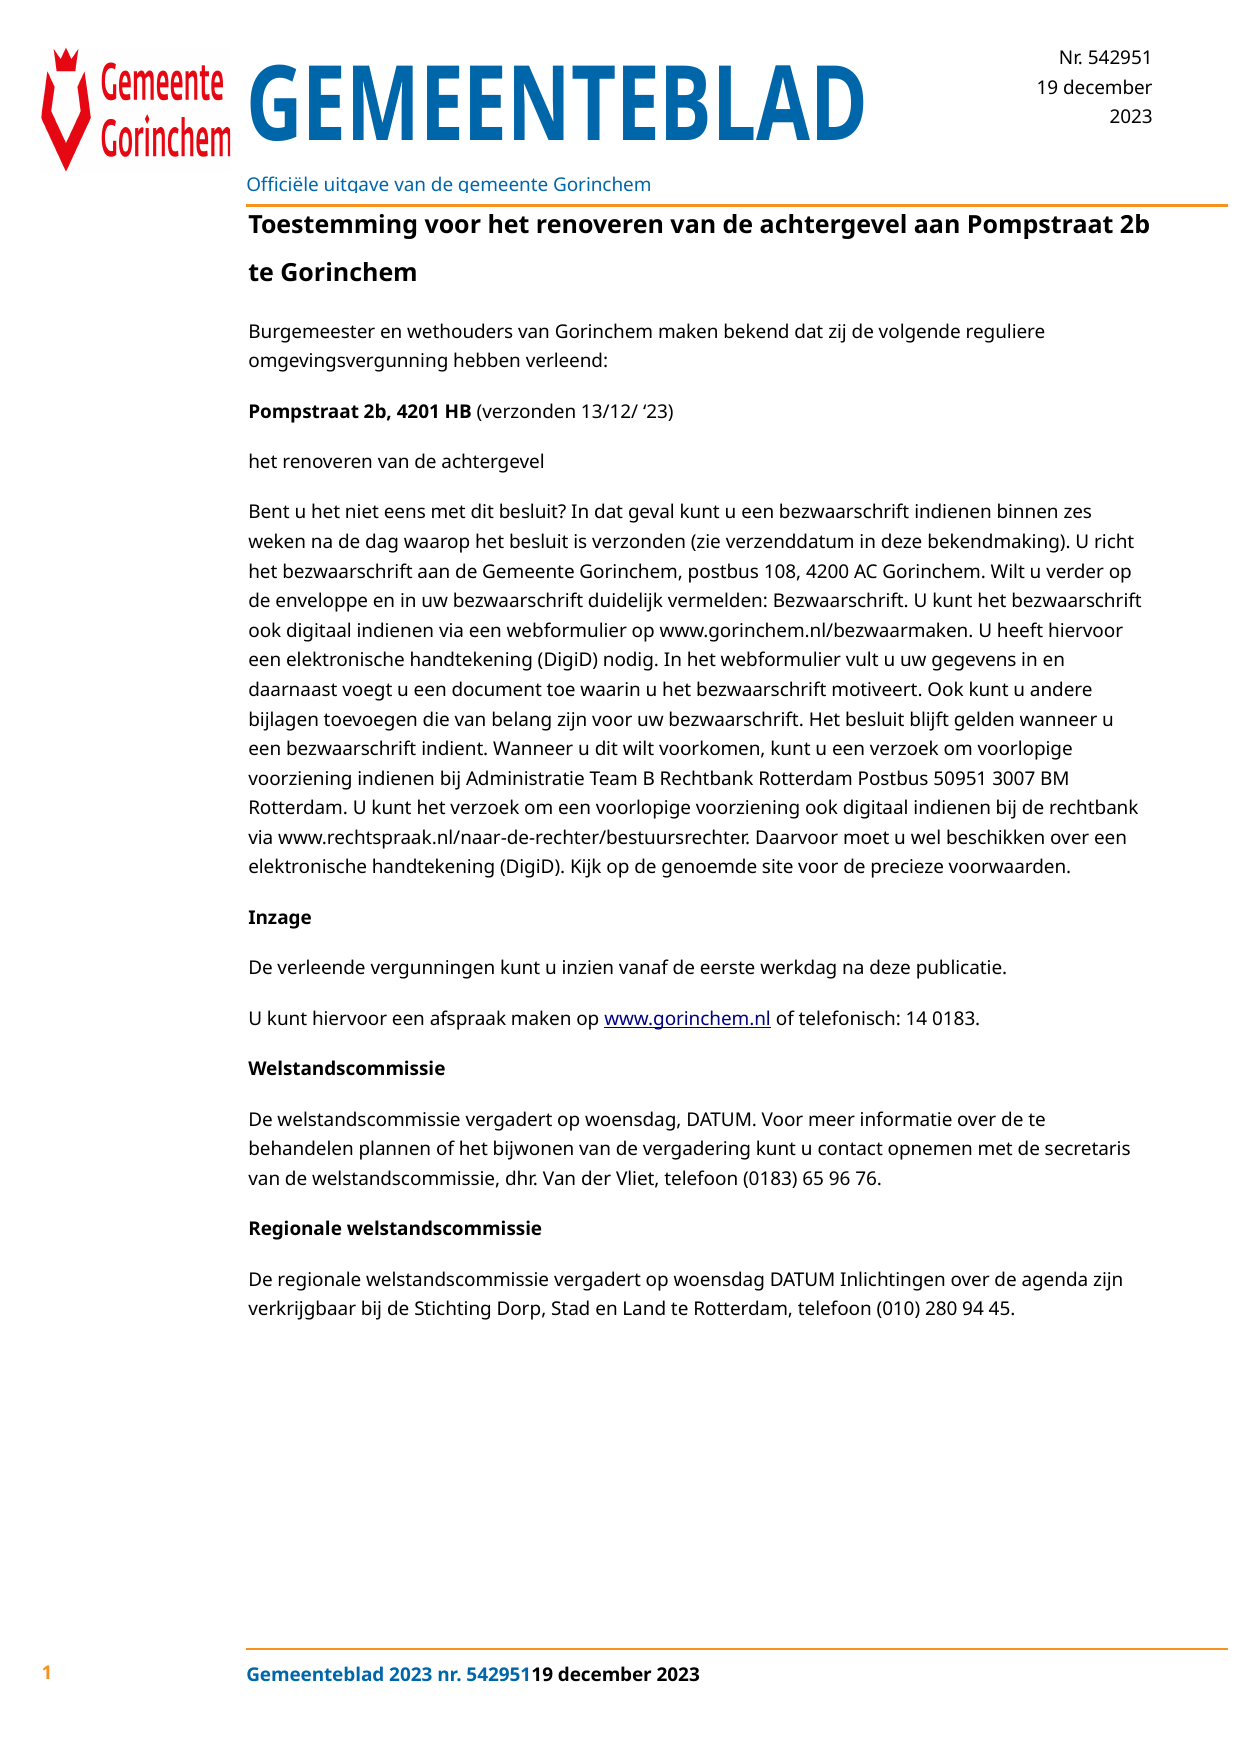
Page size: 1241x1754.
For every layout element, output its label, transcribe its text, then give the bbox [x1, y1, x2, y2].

text De verleende vergunningen kunt u inzien vanaf de eerste werkdag na deze publicatie. [248, 954, 1152, 980]
text Welstandscommissie [248, 1055, 1152, 1081]
text Inzage [248, 904, 1152, 930]
text het renoveren van de achtergevel [248, 448, 1152, 474]
text Burgemeester en wethouders van Gorinchem maken bekend dat zij de volgende reguliere omgevingsvergunning hebben verleend: [248, 318, 1152, 373]
text Bent u het niet eens met dit besluit? In dat geval kunt u een bezwaarschrift indienen binnen zes weken na de dag waarop het besluit is verzonden (zie verzenddatum in deze bekendmaking). U richt het bezwaarschrift aan de Gemeente Gorinchem, postbus 108, 4200 AC Gorinchem. Wilt u verder op de enveloppe en in uw bezwaarschrift duidelijk vermelden: Bezwaarschrift. U kunt het bezwaarschrift ook digitaal indienen via een webformulier op www.gorinchem.nl/bezwaarmaken. U heeft hiervoor een elektronische handtekening (DigiD) nodig. In het webformulier vult u uw gegevens in en daarnaast voegt u een document toe waarin u het bezwaarschrift motiveert. Ook kunt u andere bijlagen toevoegen die van belang zijn voor uw bezwaarschrift. Het besluit blijft gelden wanneer u een bezwaarschrift indient. Wanneer u dit wilt voorkomen, kunt u een verzoek om voorlopige voorziening indienen bij Administratie Team B Rechtbank Rotterdam Postbus 50951 3007 BM Rotterdam. U kunt het verzoek om een voorlopige voorziening ook digitaal indienen bij de rechtbank via www.rechtspraak.nl/naar-de-rechter/bestuursrechter. Daarvoor moet u wel beschikken over een elektronische handtekening (DigiD). Kijk op de genoemde site voor de precieze voorwaarden. [248, 499, 1152, 879]
text Regionale welstandscommissie [248, 1215, 1152, 1241]
text Pompstraat 2b, 4201 HB (verzonden 13/12/ ‘23) [248, 398, 1152, 424]
text De regionale welstandscommissie vergadert op woensdag DATUM Inlichtingen over de agenda zijn verkrijgbaar bij de Stichting Dorp, Stad en Land te Rotterdam, telefoon (010) 280 94 45. [248, 1266, 1152, 1321]
picture [41, 47, 231, 172]
text Toestemming voor het renoveren van de achtergevel aan Pompstraat 2b te Gorinchem [248, 207, 1152, 288]
text U kunt hiervoor een afspraak maken op www.gorinchem.nl of telefonisch: 14 0183. [248, 1005, 1152, 1031]
text De welstandscommissie vergadert op woensdag, DATUM. Voor meer informatie over de te behandelen plannen of het bijwonen van de vergadering kunt u contact opnemen met de secretaris van de welstandscommissie, dhr. Van der Vliet, telefoon (0183) 65 96 76. [248, 1106, 1152, 1191]
